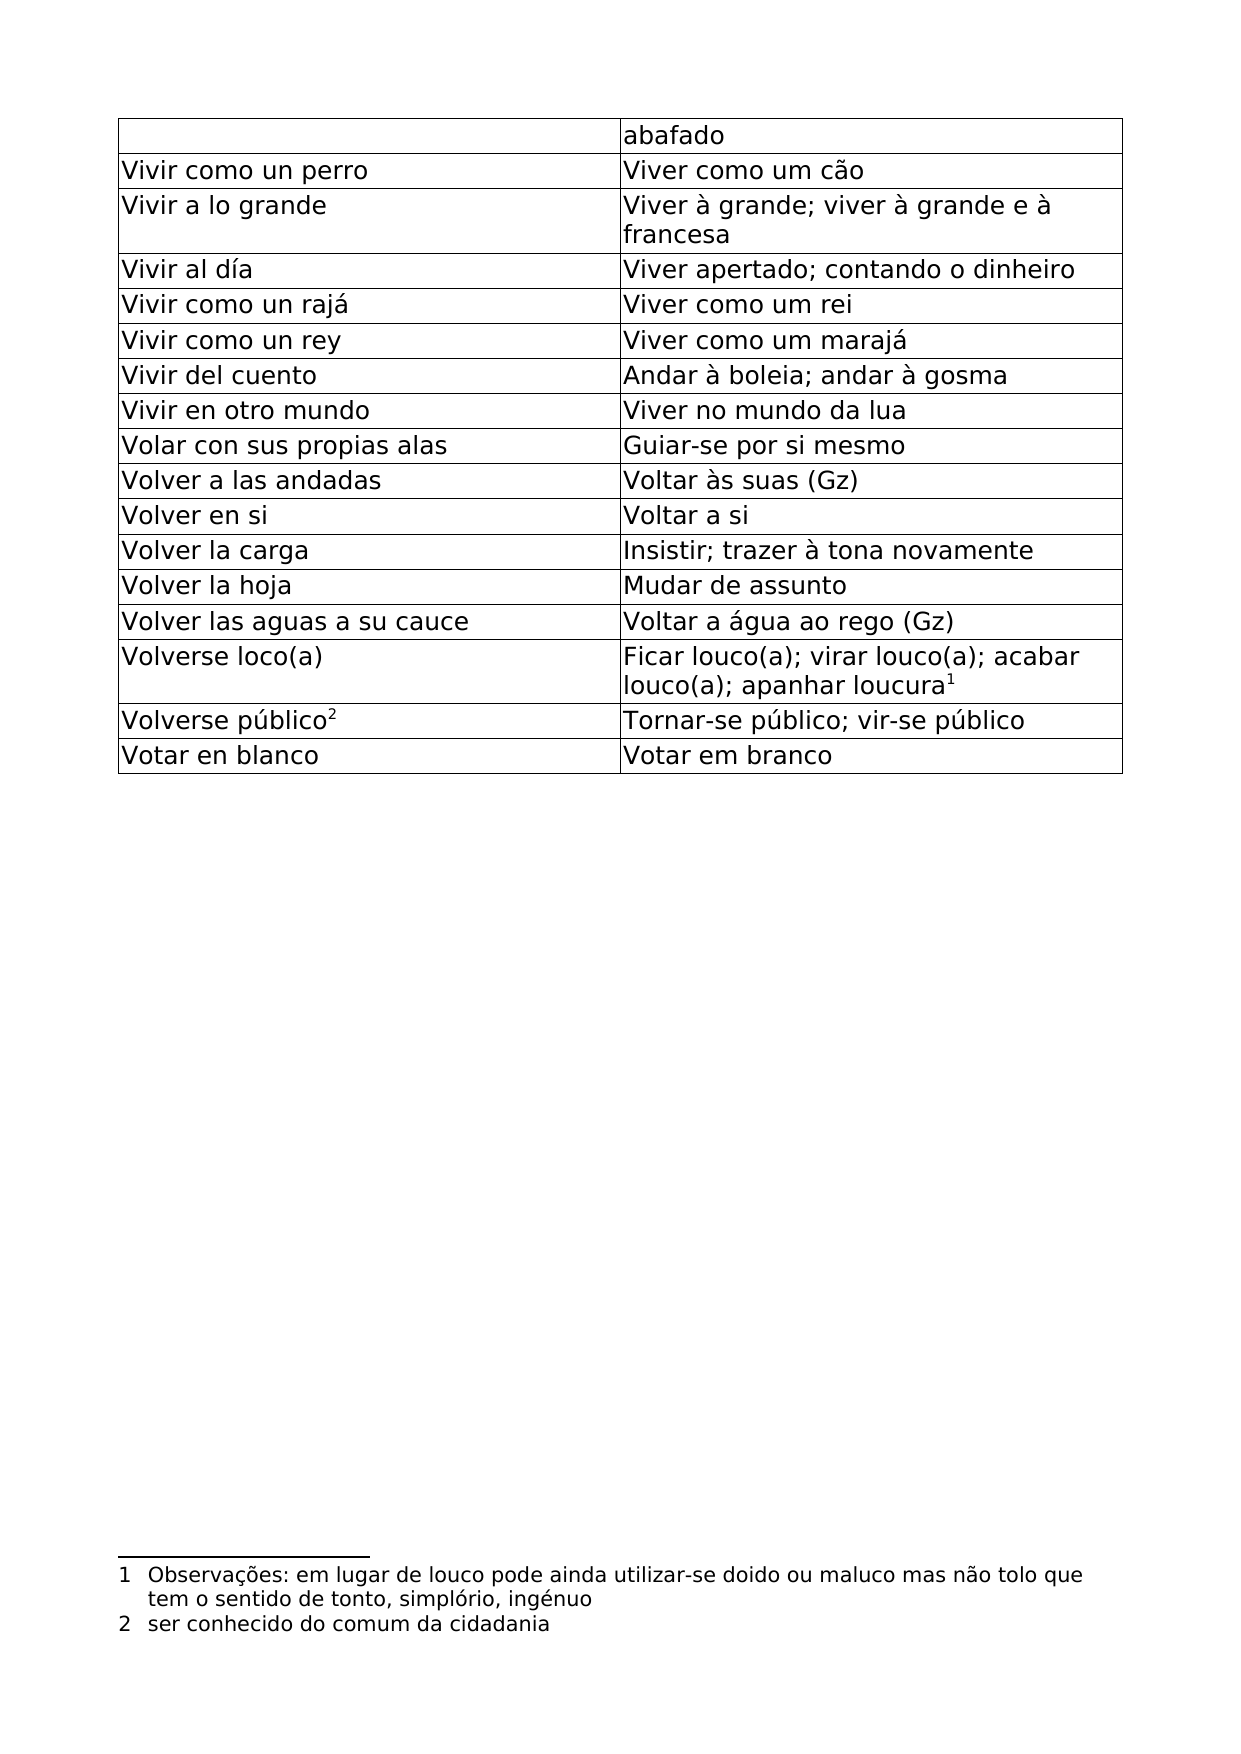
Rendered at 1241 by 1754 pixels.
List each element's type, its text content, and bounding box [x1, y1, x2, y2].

table_cell Voltar às suas (Gz) [621, 464, 1122, 498]
table_cell Viver como um marajá [621, 324, 1122, 358]
table_cell Vivir como un perro [119, 154, 620, 188]
table_cell Voltar a água ao rego (Gz) [621, 605, 1122, 639]
table_cell Volverse loco(a) [119, 640, 620, 703]
table_cell Andar à boleia; andar à gosma [621, 359, 1122, 393]
table_cell Volver las aguas a su cauce [119, 605, 620, 639]
table_cell Volverse público [119, 704, 620, 738]
table_cell Volver en si [119, 499, 620, 533]
table_cell Votar em branco [621, 739, 1122, 773]
table_cell Viver à grande; viver à grande e à francesa [621, 189, 1122, 253]
table_cell Vivir como un rajá [119, 289, 620, 323]
table_cell Votar en blanco [119, 739, 620, 773]
table_cell Vivir del cuento [119, 359, 620, 393]
table_cell Voltar a si [621, 499, 1122, 533]
table_cell Insistir; trazer à tona novamente [621, 535, 1122, 568]
table_cell Guiar-se por si mesmo [621, 429, 1122, 463]
table_cell Viver no mundo da lua [621, 394, 1122, 428]
table_cell abafado [621, 119, 1122, 153]
table_cell Viver como um cão [621, 154, 1122, 188]
table_cell Tornar-se público; vir-se público [621, 704, 1122, 738]
table_cell [119, 119, 620, 153]
table_cell Viver apertado; contando o dinheiro [621, 254, 1122, 288]
table_cell Viver como um rei [621, 289, 1122, 323]
table_cell Volver a las andadas [119, 464, 620, 498]
table_cell Vivir al día [119, 254, 620, 288]
table_cell Volver la carga [119, 535, 620, 568]
table_cell Vivir a lo grande [119, 189, 620, 253]
table_cell Ficar louco(a); virar louco(a); acabar louco(a); apanhar loucura [621, 640, 1122, 703]
table_cell Mudar de assunto [621, 570, 1122, 604]
table_cell Volar con sus propias alas [119, 429, 620, 463]
table_cell Vivir en otro mundo [119, 394, 620, 428]
table_cell Vivir como un rey [119, 324, 620, 358]
table_cell Volver la hoja [119, 570, 620, 604]
